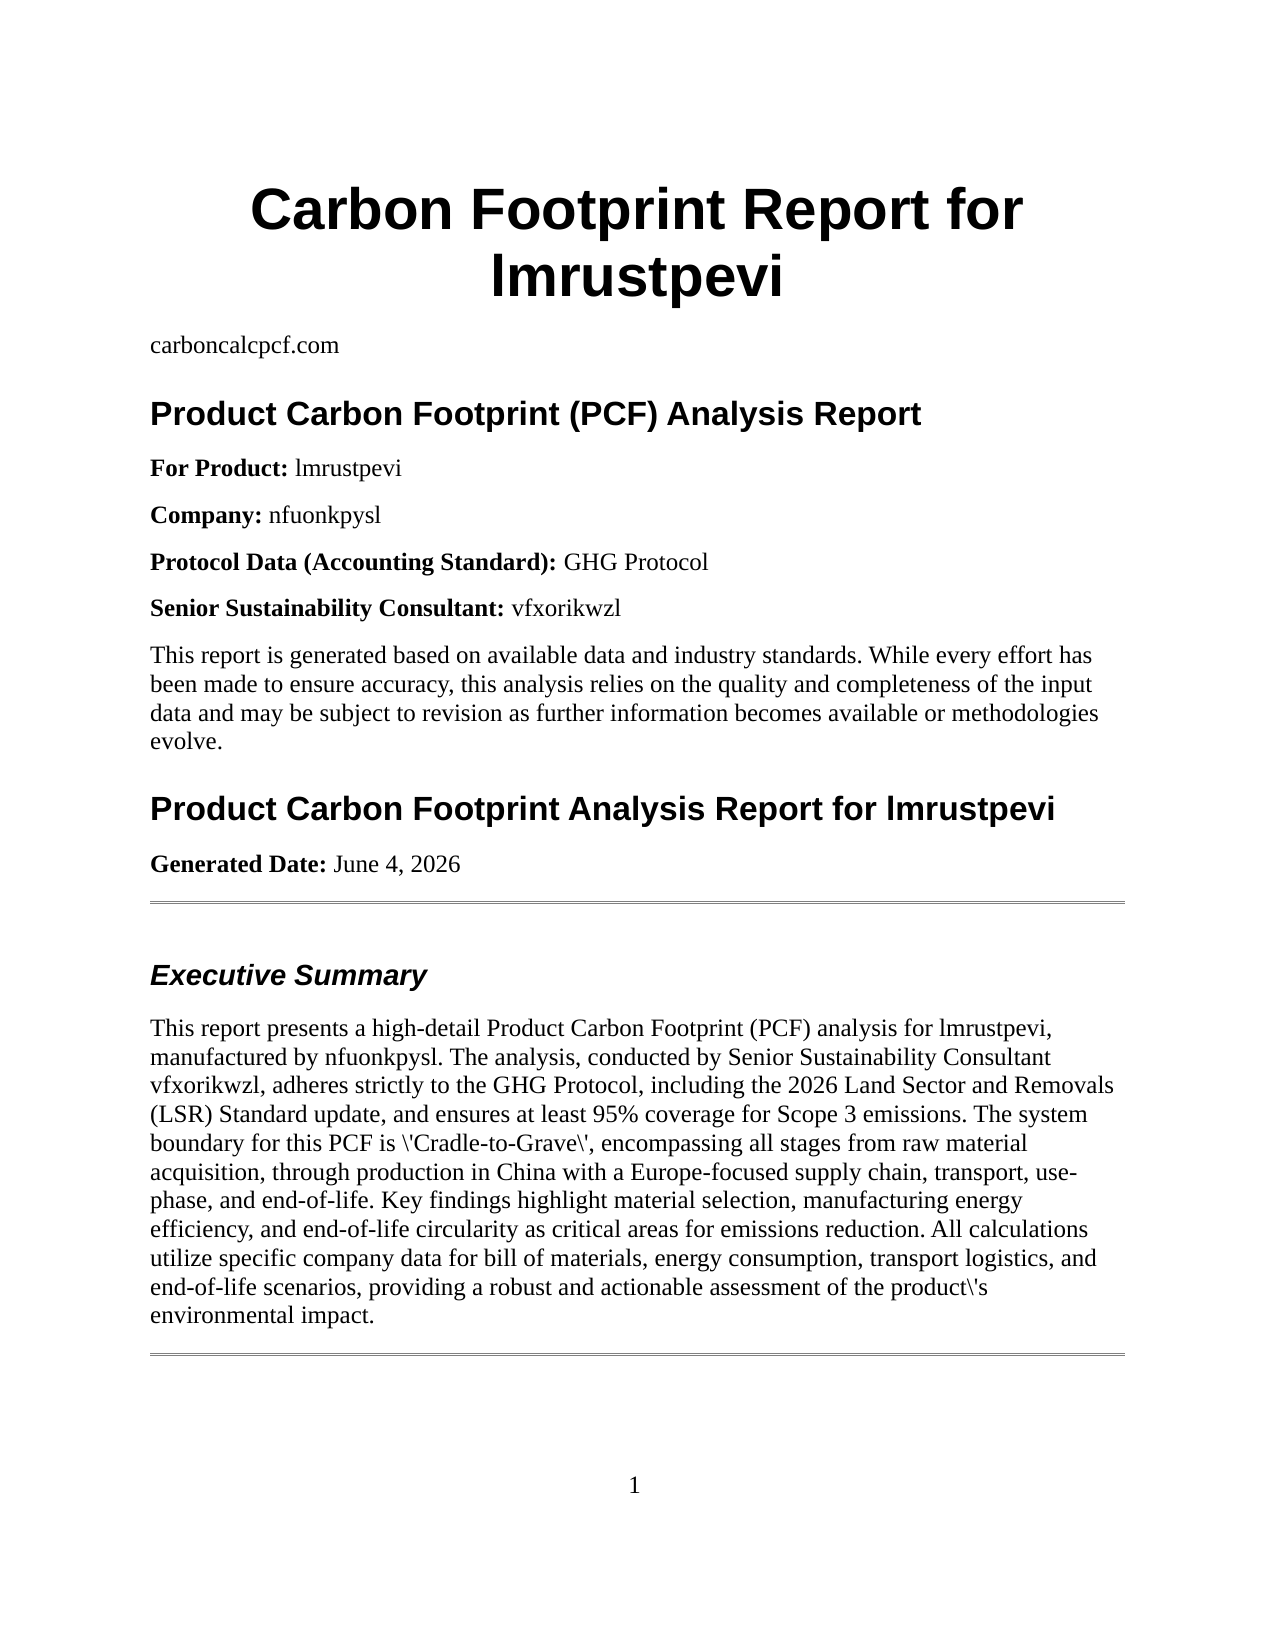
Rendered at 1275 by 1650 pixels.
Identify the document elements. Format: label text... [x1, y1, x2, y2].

title Carbon Footprint Report for lmrustpevi [150, 175, 1125, 309]
subtitle Product Carbon Footprint (PCF) Analysis Report [150, 393, 1125, 432]
text This report presents a high-detail Product Carbon Footprint (PCF) analysis for lmrustpevi, manufactured by nfuonkpysl. The analysis, conducted by Senior Sustainability Consultant vfxorikwzl, adheres strictly to the GHG Protocol, including the 2026 Land Sector and Removals (LSR) Standard update, and ensures at least 95% coverage for Scope 3 emissions. The system boundary for this PCF is \'Cradle-to-Grave\', encompassing all stages from raw material acquisition, through production in China with a Europe-focused supply chain, transport, use-phase, and end-of-life. Key findings highlight material selection, manufacturing energy efficiency, and end-of-life circularity as critical areas for emissions reduction. All calculations utilize specific company data for bill of materials, energy consumption, transport logistics, and end-of-life scenarios, providing a robust and actionable assessment of the product\'s environmental impact. [150, 1013, 1125, 1329]
text Protocol Data (Accounting Standard): GHG Protocol [150, 547, 1125, 576]
text This report is generated based on available data and industry standards. While every effort has been made to ensure accuracy, this analysis relies on the quality and completeness of the input data and may be subject to revision as further information becomes available or methodologies evolve. [150, 640, 1125, 755]
subtitle Product Carbon Footprint Analysis Report for lmrustpevi [150, 789, 1125, 828]
text Generated Date: June 4, 2026 [150, 849, 1125, 878]
text Senior Sustainability Consultant: vfxorikwzl [150, 593, 1125, 622]
subtitle Executive Summary [150, 958, 1125, 992]
text For Product: lmrustpevi [150, 453, 1125, 482]
text Company: nfuonkpysl [150, 500, 1125, 529]
text carboncalcpcf.com [150, 331, 1125, 359]
